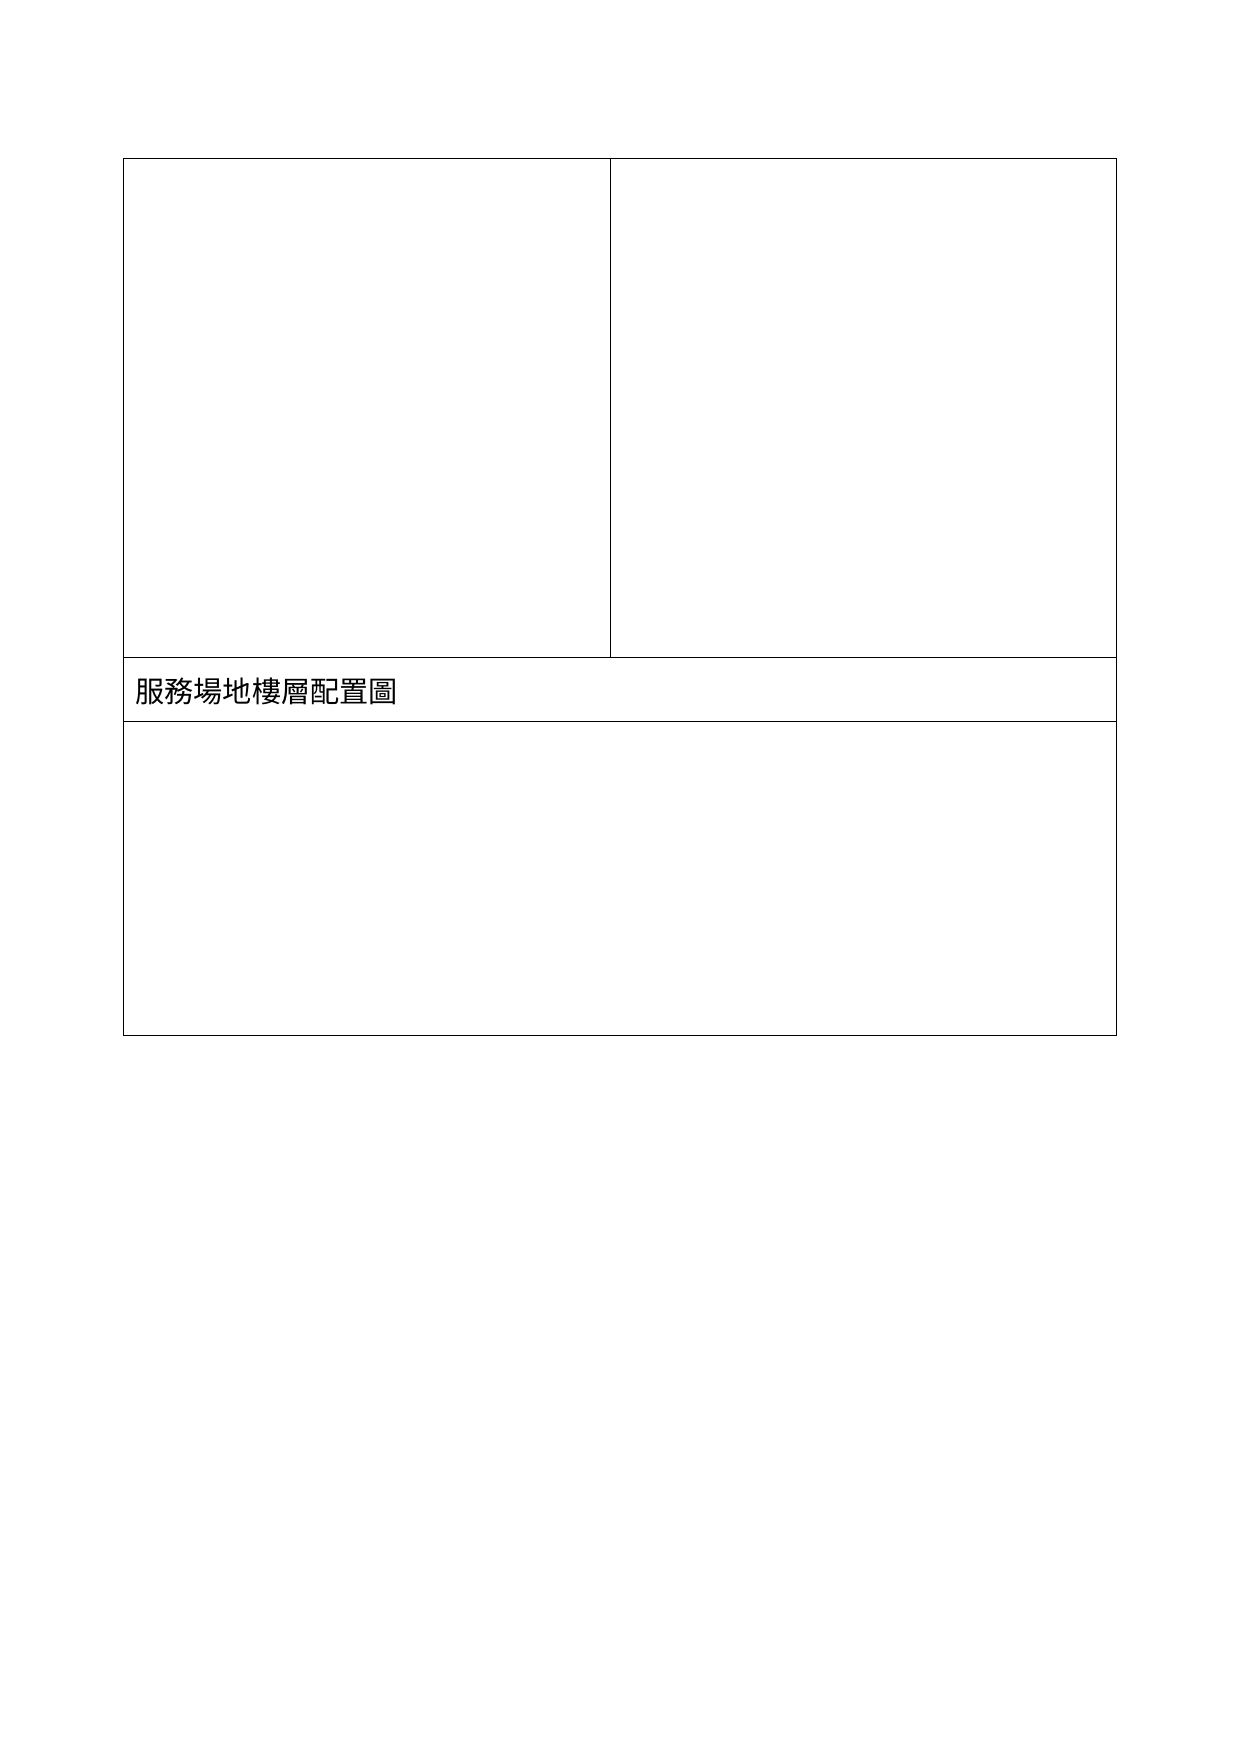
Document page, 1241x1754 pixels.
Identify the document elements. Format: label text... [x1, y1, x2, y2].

table_cell [124, 159, 610, 657]
table_cell [124, 722, 1116, 1035]
table_cell [611, 159, 1116, 657]
table_cell 服務場地樓層配置圖 [124, 658, 1116, 721]
